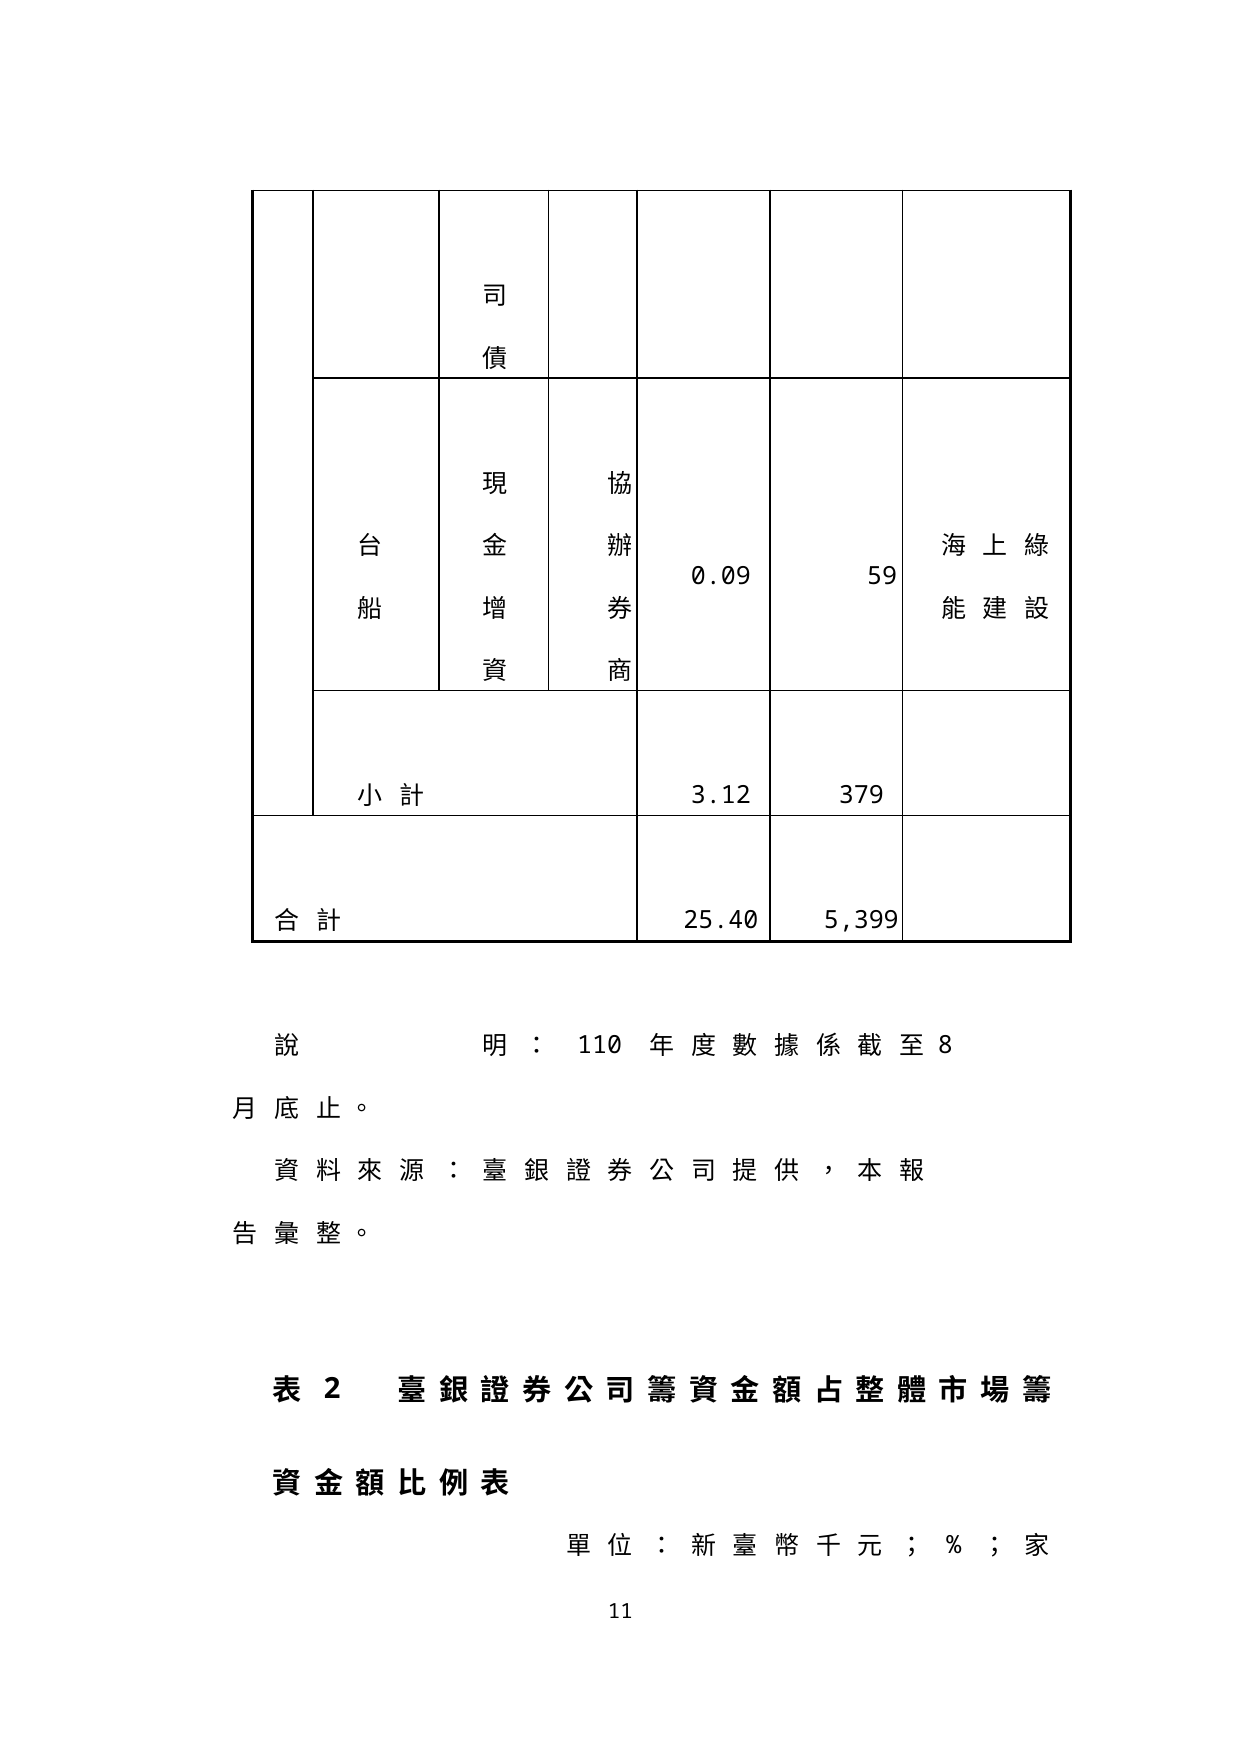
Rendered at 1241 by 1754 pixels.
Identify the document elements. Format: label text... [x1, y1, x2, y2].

table_cell 3.12 [638, 691, 769, 814]
table_cell 0.09 [638, 379, 769, 689]
table_cell 台船 [314, 379, 438, 689]
table_cell [549, 191, 636, 377]
table_cell [903, 691, 1069, 814]
table_cell 25.40 [638, 816, 769, 939]
table_cell [638, 191, 769, 377]
table_cell 59 [771, 379, 902, 689]
text 單位：新臺幣千元；%；家 [241, 1502, 1058, 1564]
table_cell [771, 191, 902, 377]
table_cell [903, 191, 1069, 377]
table_cell 379 [771, 691, 902, 814]
text 表2 臺銀證券公司籌資金額占整體市場籌資金額比例表 [241, 1314, 1058, 1502]
table_cell [903, 816, 1069, 939]
text 說 明：110年度數據係截至8月底止。 [197, 1002, 958, 1127]
table_cell 現金增資 [440, 379, 548, 689]
text 資料來源：臺銀證券公司提供，本報告彙整。 [197, 1127, 958, 1252]
table_cell 小計 [314, 691, 636, 814]
table_cell 5,399 [771, 816, 902, 939]
table_cell 司債 [440, 191, 548, 377]
table_cell 協辦券商 [549, 379, 636, 689]
table_cell 合計 [254, 816, 636, 939]
table_cell 海上綠能建設 [903, 379, 1069, 689]
table_cell [254, 191, 312, 814]
table_cell [314, 191, 438, 377]
